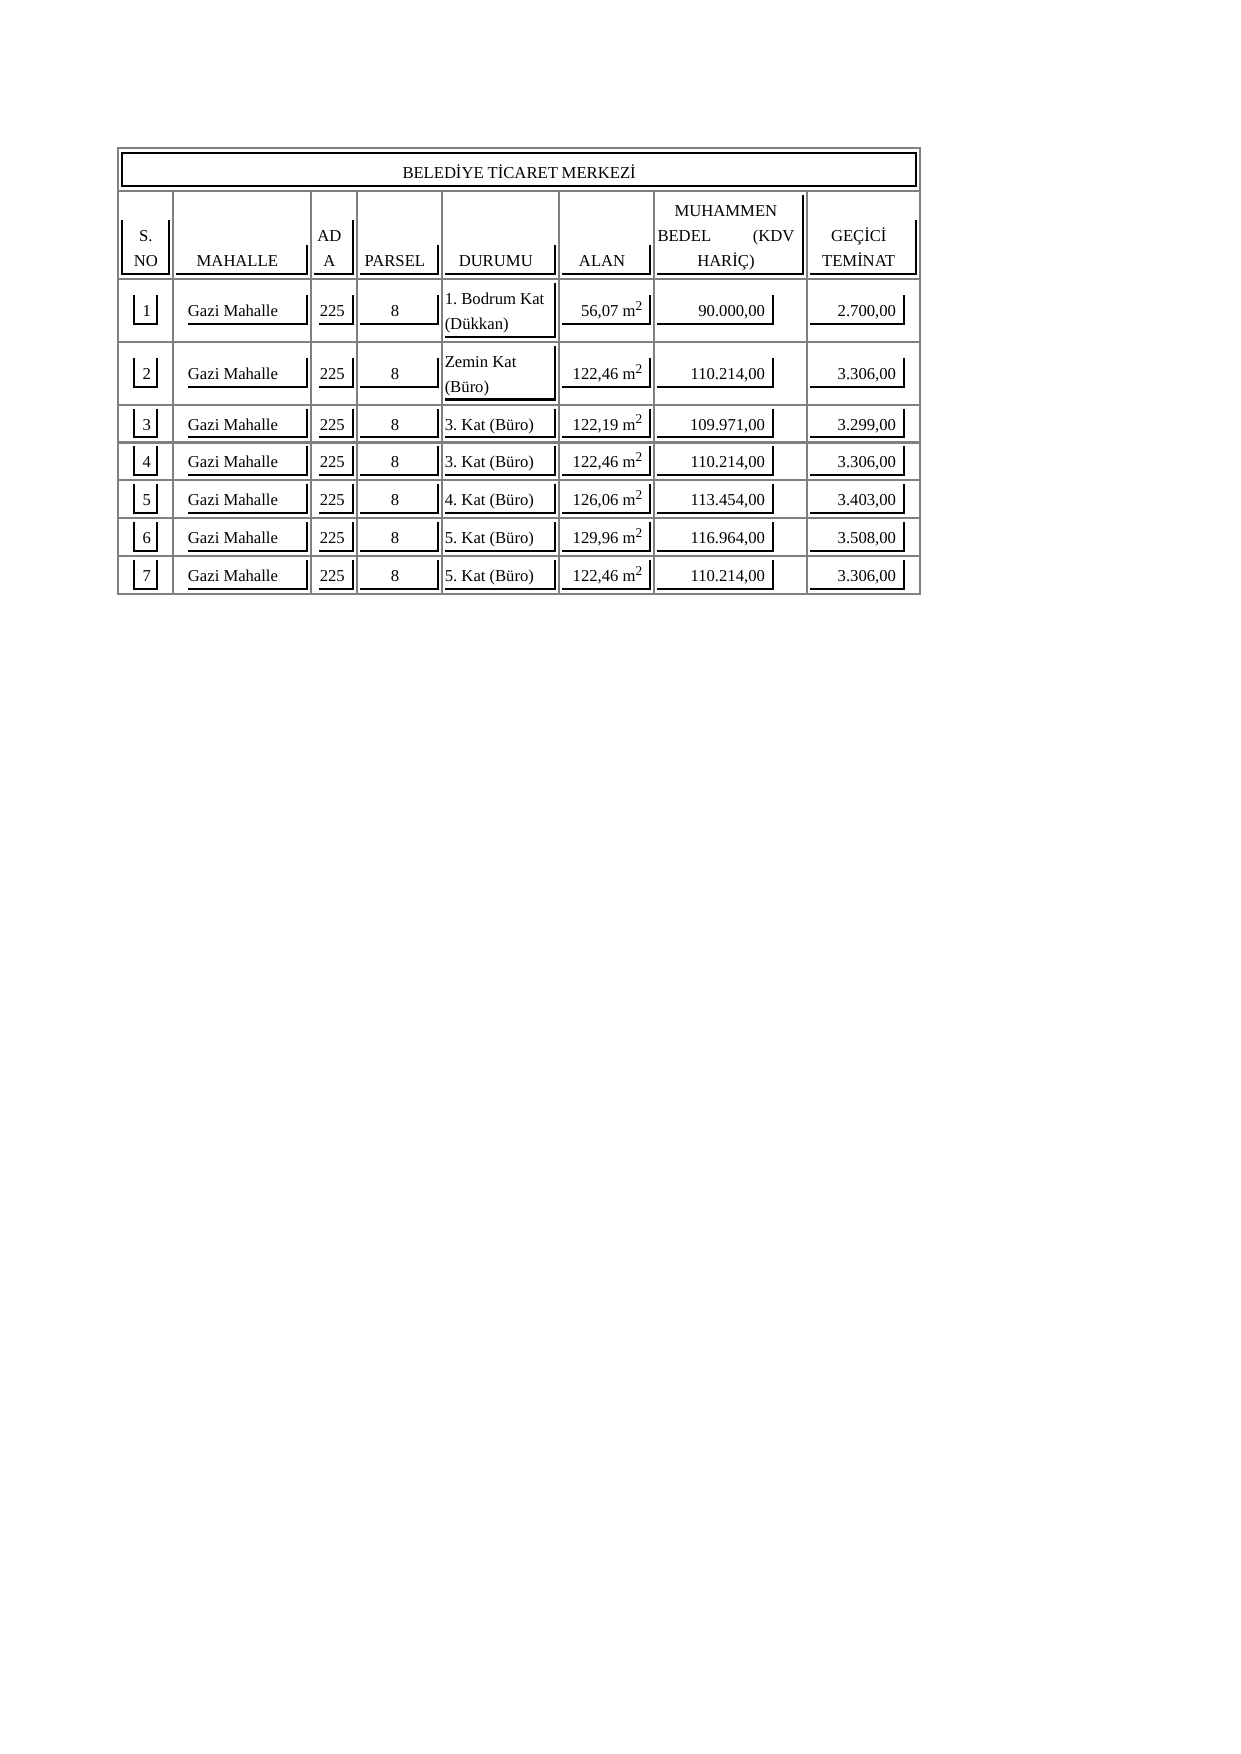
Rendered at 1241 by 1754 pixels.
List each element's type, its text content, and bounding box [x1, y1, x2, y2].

table_cell 2 [119, 343, 172, 403]
table_cell 225 [312, 343, 356, 403]
table_cell PARSEL [358, 192, 441, 278]
table_cell 122,46 m2 [560, 343, 653, 403]
table_cell 109.971,00 [655, 406, 806, 441]
table_cell 8 [358, 519, 441, 555]
table_cell Gazi Mahalle [174, 481, 310, 517]
table_cell 113.454,00 [655, 481, 806, 517]
table_cell 56,07 m2 [560, 280, 653, 341]
table_cell Gazi Mahalle [174, 343, 310, 403]
table_cell 5. Kat (Büro) [443, 519, 558, 555]
table_cell 110.214,00 [655, 444, 806, 479]
table_cell 225 [312, 519, 356, 555]
table_cell ADA [312, 192, 356, 278]
table_cell Zemin Kat (Büro) [443, 343, 558, 403]
table_cell 1 [119, 280, 172, 341]
table_cell 8 [358, 481, 441, 517]
table_cell 129,96 m2 [560, 519, 653, 555]
table_cell 5 [119, 481, 172, 517]
table_cell Gazi Mahalle [174, 519, 310, 555]
table_cell Gazi Mahalle [174, 444, 310, 479]
table_cell 8 [358, 406, 441, 441]
table_cell 3. Kat (Büro) [443, 406, 558, 441]
table_header BELEDİYE TİCARET MERKEZİ [119, 149, 919, 190]
table_cell Gazi Mahalle [174, 557, 310, 593]
table_cell 110.214,00 [655, 557, 806, 593]
table_cell 225 [312, 406, 356, 441]
table_cell S. NO [119, 192, 172, 278]
table_cell 8 [358, 343, 441, 403]
table_cell 225 [312, 557, 356, 593]
table_cell ALAN [560, 192, 653, 278]
table_cell 3.403,00 [808, 481, 919, 517]
table_cell 225 [312, 444, 356, 479]
table_cell 3 [119, 406, 172, 441]
table_cell 225 [312, 280, 356, 341]
table_cell 4 [119, 444, 172, 479]
table_cell 8 [358, 557, 441, 593]
table_cell GEÇİCİ TEMİNAT [808, 192, 919, 278]
table_cell 3.306,00 [808, 444, 919, 479]
table_cell 110.214,00 [655, 343, 806, 403]
table_cell 3.299,00 [808, 406, 919, 441]
table_cell 3. Kat (Büro) [443, 444, 558, 479]
table_cell 225 [312, 481, 356, 517]
table_cell 6 [119, 519, 172, 555]
table_cell 3.306,00 [808, 557, 919, 593]
table_cell 90.000,00 [655, 280, 806, 341]
table_cell 122,46 m2 [560, 557, 653, 593]
table_cell Gazi Mahalle [174, 280, 310, 341]
table_cell 116.964,00 [655, 519, 806, 555]
table_cell 3.306,00 [808, 343, 919, 403]
table_cell 4. Kat (Büro) [443, 481, 558, 517]
table_cell 126,06 m2 [560, 481, 653, 517]
table_cell 8 [358, 280, 441, 341]
table_cell 2.700,00 [808, 280, 919, 341]
table_cell MUHAMMEN BEDEL (KDV HARİÇ) [655, 192, 806, 278]
table_cell 7 [119, 557, 172, 593]
table_cell 5. Kat (Büro) [443, 557, 558, 593]
table_cell 1. Bodrum Kat (Dükkan) [443, 280, 558, 341]
table_cell 3.508,00 [808, 519, 919, 555]
table_cell MAHALLE [174, 192, 310, 278]
table_cell 122,19 m2 [560, 406, 653, 441]
table_cell DURUMU [443, 192, 558, 278]
table_cell 122,46 m2 [560, 444, 653, 479]
table_cell Gazi Mahalle [174, 406, 310, 441]
table_cell 8 [358, 444, 441, 479]
